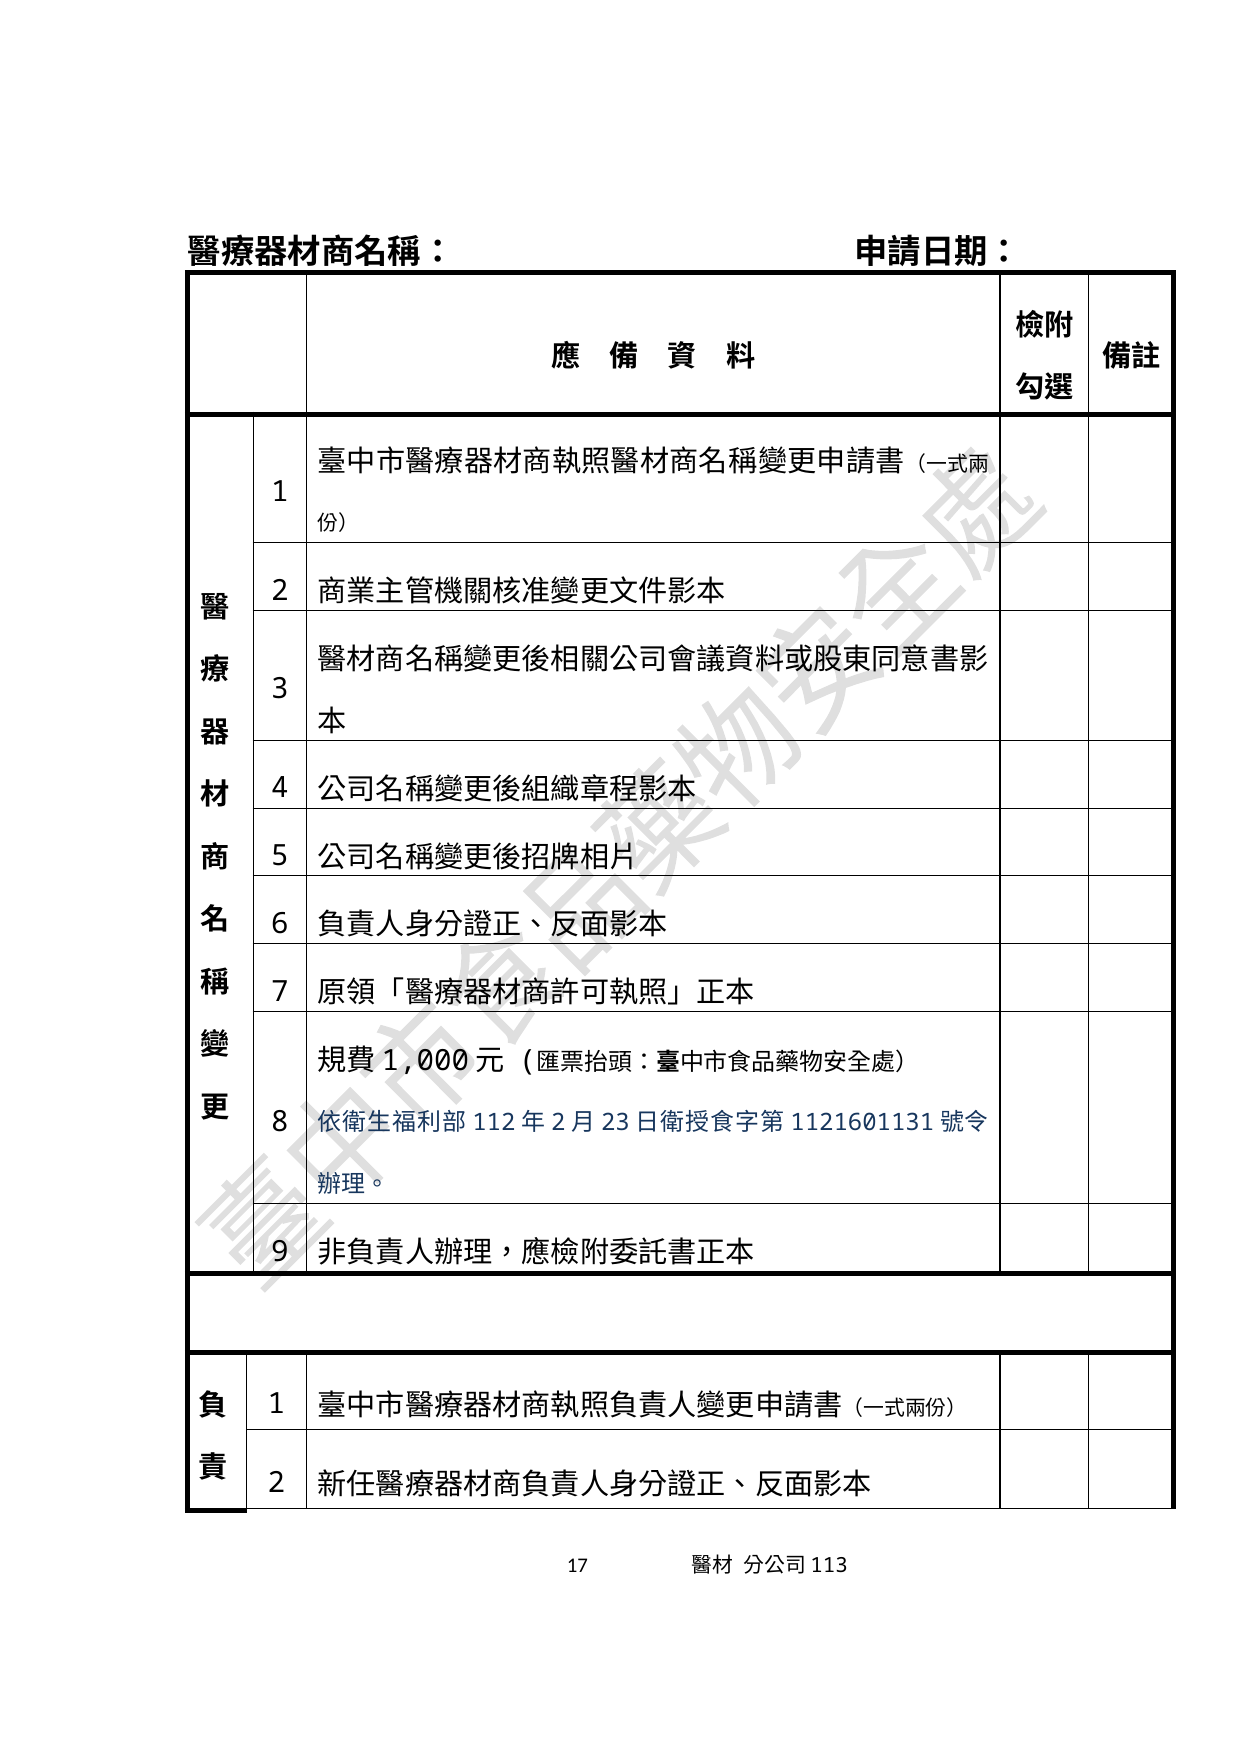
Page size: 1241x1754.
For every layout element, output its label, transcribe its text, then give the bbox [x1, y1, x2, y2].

table_cell 9 [288, 1253, 306, 1271]
table_cell 4 [254, 741, 306, 807]
table_cell [1001, 1204, 1088, 1271]
table_cell [1089, 1355, 1171, 1429]
table_cell 臺中市醫療器材商執照負責人變更申請書（一式兩份） [307, 1355, 999, 1429]
table_cell [1089, 876, 1171, 943]
table_cell 負責人身分證正、反面影本 [601, 876, 999, 943]
table_cell [674, 809, 999, 875]
table_cell 2 [247, 1430, 306, 1508]
table_cell 新任醫療器材商負責人身分證正、反面影本 [307, 1430, 999, 1508]
table_cell 原領「醫療器材商許可執照」正本 [468, 948, 507, 979]
table_cell 9 [254, 1247, 260, 1260]
table_cell 負責人身分證正、反面影本 [598, 886, 634, 917]
table_cell 公司名稱變更後招牌相片 [307, 809, 669, 875]
table_cell [667, 809, 703, 836]
table_cell [1089, 1430, 1171, 1508]
table_cell [1001, 1430, 1088, 1508]
table_cell [1089, 543, 1171, 609]
table_cell 公司名稱變更後組織章程影本 [307, 741, 753, 807]
table_cell 5 [254, 809, 306, 875]
table_cell 9 [254, 1204, 276, 1226]
table_cell 9 [292, 1204, 306, 1215]
table_cell 9 [286, 1220, 306, 1241]
table_cell [1001, 944, 1088, 1011]
table_cell [707, 741, 999, 807]
table_header 應 備 資 料 [307, 275, 999, 412]
table_header [190, 275, 306, 412]
table_cell [1089, 809, 1171, 875]
table_cell 原領「醫療器材商許可執照」正本 [502, 970, 523, 993]
table_cell 非負責人辦理，應檢附委託書正本 [307, 1204, 999, 1271]
table_cell 2 [254, 543, 306, 609]
table_cell [1089, 1012, 1171, 1203]
table_cell [1001, 543, 1088, 609]
table_cell [1001, 876, 1088, 943]
table_cell 原領「醫療器材商許可執照」正本 [566, 944, 595, 959]
table_cell 負責 [190, 1355, 246, 1508]
table_cell 原領「醫療器材商許可執照」正本 [307, 944, 481, 1011]
table_cell 8 [254, 1012, 306, 1203]
table_cell 9 [254, 1251, 276, 1271]
table_cell 9 [254, 1204, 292, 1242]
table_cell 規費1,000元 (匯票抬頭：臺中市食品藥物安全處） 依衛生福利部112年2月23日衛授食字第1121601131號令辦理。 [307, 1012, 999, 1203]
table_cell 9 [267, 1223, 290, 1247]
table_cell [1089, 611, 1171, 740]
table_cell 負責人身分證正、反面影本 [560, 876, 610, 917]
table_cell [190, 1276, 1171, 1350]
table_header 檢附勾選 [1001, 275, 1088, 412]
table_cell [1089, 741, 1171, 807]
table_cell 原領「醫療器材商許可執照」正本 [484, 960, 513, 990]
table_cell [1001, 1355, 1088, 1429]
table_cell 負責人身分證正、反面影本 [307, 876, 555, 943]
table_cell 7 [254, 944, 306, 1011]
table_cell 臺中市醫療器材商執照醫材商名稱變更申請書（一式兩份） [307, 417, 999, 542]
table_cell 6 [254, 876, 306, 943]
table_cell 原領「醫療器材商許可執照」正本 [499, 944, 999, 1011]
table_cell [1001, 741, 1088, 807]
table_cell [898, 543, 999, 609]
table_cell [1001, 611, 1088, 740]
table_cell 9 [270, 1253, 291, 1271]
table_cell 負責人身分證正、反面影本 [536, 876, 580, 906]
table_cell 負責人身分證正、反面影本 [561, 924, 595, 943]
table_cell [1089, 417, 1171, 542]
table_header 備註 [1089, 275, 1171, 412]
table_cell 醫療器材商名稱變更 [190, 417, 253, 1271]
table_cell 9 [254, 1204, 261, 1211]
table_cell 1 [247, 1355, 306, 1429]
table_cell 1 [254, 417, 306, 542]
table_cell [1089, 1204, 1171, 1271]
table_cell 醫材商名稱變更後相關公司會議資料或股東同意書影本 [307, 611, 999, 740]
table_cell 9 [295, 1235, 306, 1249]
text 醫療器材商名稱： 申請日期： [187, 208, 1053, 270]
table_cell [1001, 1012, 1088, 1203]
table_cell 3 [254, 611, 306, 740]
table_cell [1001, 809, 1088, 875]
table_cell 商業主管機關核准變更文件影本 [307, 543, 924, 609]
table_cell [1001, 417, 1088, 542]
table_cell [1089, 944, 1171, 1011]
